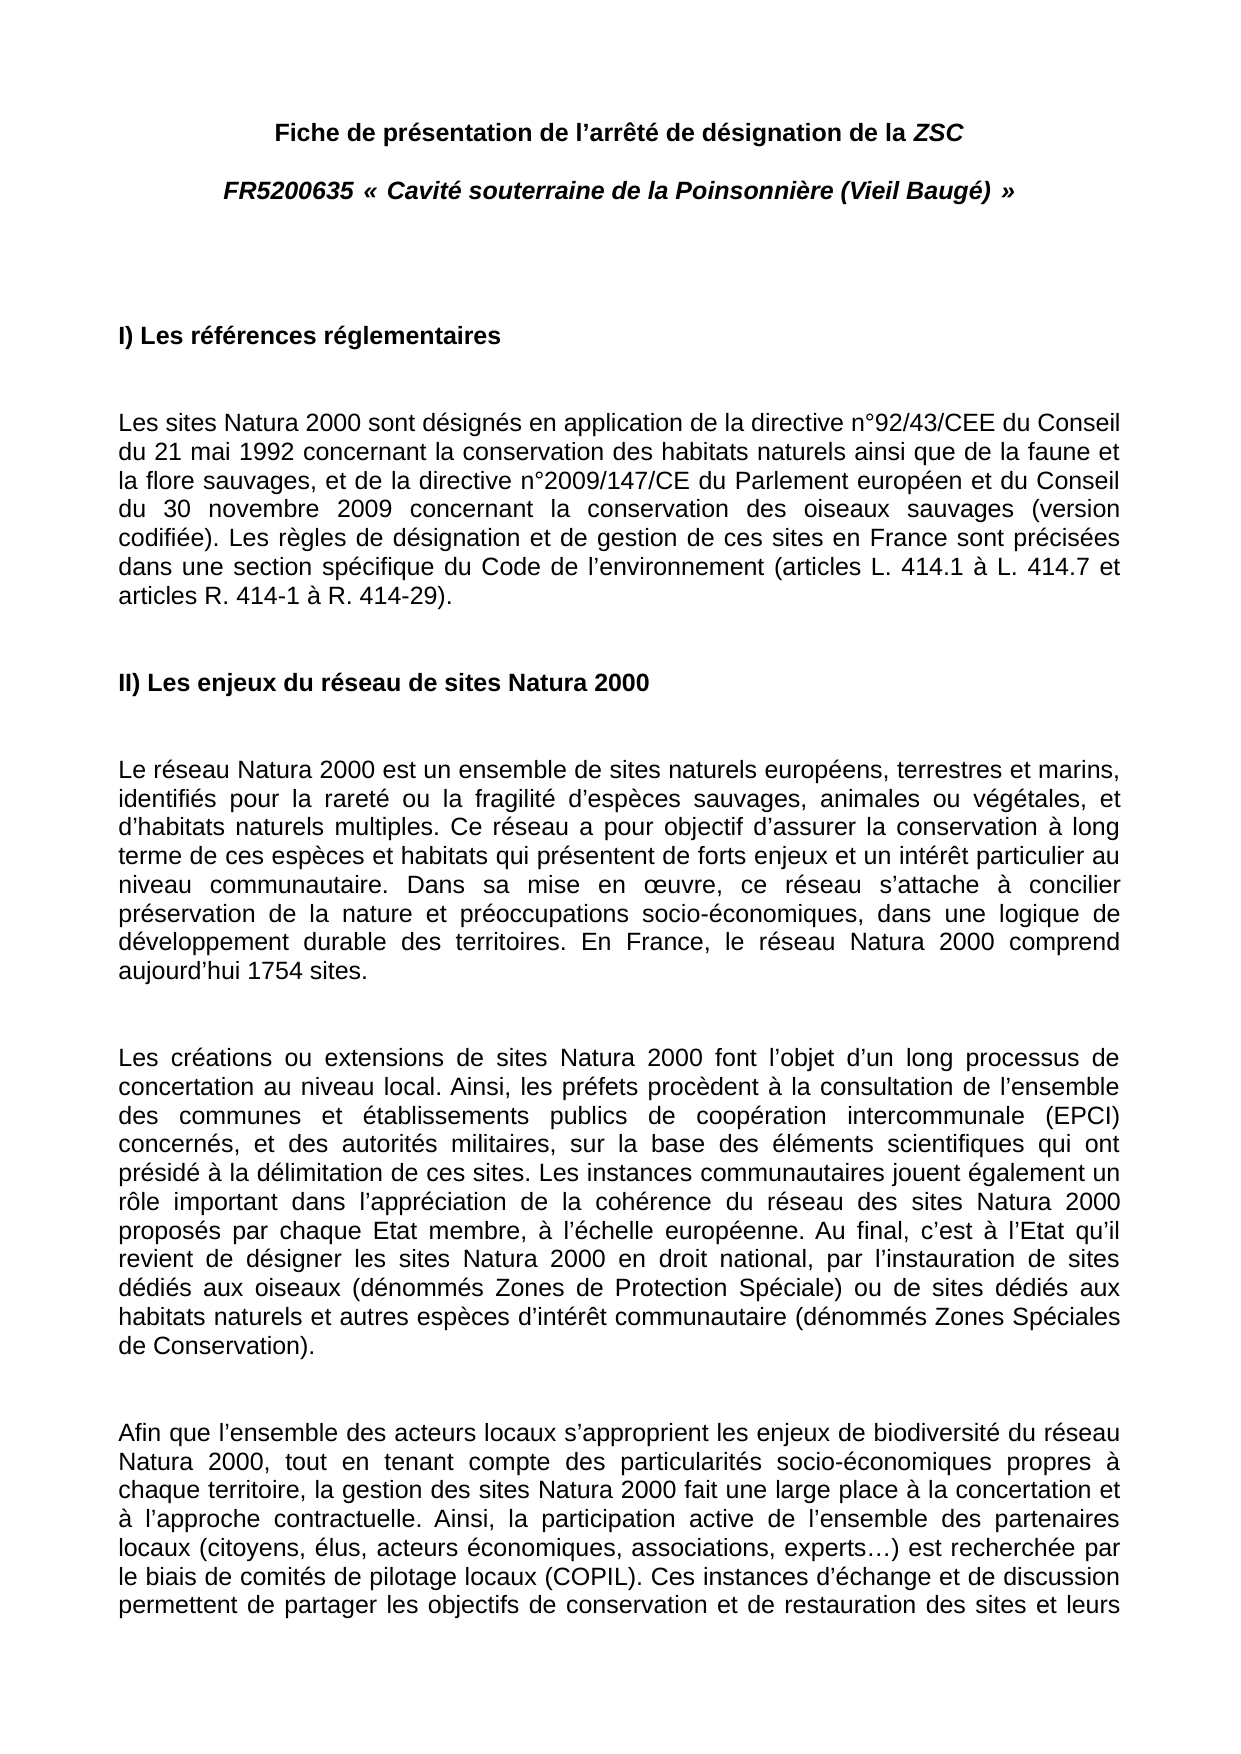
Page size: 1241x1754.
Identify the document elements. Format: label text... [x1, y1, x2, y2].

text FR5200635 « Cavité souterraine de la Poinsonnière (Vieil Baugé) » [118, 176, 1122, 205]
text Le réseau Natura 2000 est un ensemble de sites naturels européens, terrestres et marins, identifiés pour la rareté ou la fragilité d’espèces sauvages, animales ou végétales, et d’habitats naturels multiples. Ce réseau a pour objectif d’assurer la conservation à long terme de ces espèces et habitats qui présentent de forts enjeux et un intérêt particulier au niveau communautaire. Dans sa mise en œuvre, ce réseau s’attache à concilier préservation de la nature et préoccupations socio-économiques, dans une logique de développement durable des territoires. En France, le réseau Natura 2000 comprend aujourd’hui 1754 sites. [118, 755, 1122, 985]
text Afin que l’ensemble des acteurs locaux s’approprient les enjeux de biodiversité du réseau Natura 2000, tout en tenant compte des particularités socio-économiques propres à chaque territoire, la gestion des sites Natura 2000 fait une large place à la concertation et à l’approche contractuelle. Ainsi, la participation active de l’ensemble des partenaires locaux (citoyens, élus, acteurs économiques, associations, experts…) est recherchée par le biais de comités de pilotage locaux (COPIL). Ces instances d’échange et de discussion permettent de partager les objectifs de conservation et de restauration des sites et leurs [118, 1418, 1122, 1619]
text Fiche de présentation de l’arrêté de désignation de la ZSC [118, 118, 1122, 147]
text Les créations ou extensions de sites Natura 2000 font l’objet d’un long processus de concertation au niveau local. Ainsi, les préfets procèdent à la consultation de l’ensemble des communes et établissements publics de coopération intercommunale (EPCI) concernés, et des autorités militaires, sur la base des éléments scientifiques qui ont présidé à la délimitation de ces sites. Les instances communautaires jouent également un rôle important dans l’appréciation de la cohérence du réseau des sites Natura 2000 proposés par chaque Etat membre, à l’échelle européenne. Au final, c’est à l’Etat qu’il revient de désigner les sites Natura 2000 en droit national, par l’instauration de sites dédiés aux oiseaux (dénommés Zones de Protection Spéciale) ou de sites dédiés aux habitats naturels et autres espèces d’intérêt communautaire (dénommés Zones Spéciales de Conservation). [118, 1043, 1122, 1359]
text I) Les références réglementaires [118, 321, 1122, 350]
text Les sites Natura 2000 sont désignés en application de la directive n°92/43/CEE du Conseil du 21 mai 1992 concernant la conservation des habitats naturels ainsi que de la faune et la flore sauvages, et de la directive n°2009/147/CE du Parlement européen et du Conseil du 30 novembre 2009 concernant la conservation des oiseaux sauvages (version codifiée). Les règles de désignation et de gestion de ces sites en France sont précisées dans une section spécifique du Code de l’environnement (articles L. 414.1 à L. 414.7 et articles R. 414-1 à R. 414-29). [118, 408, 1122, 609]
text II) Les enjeux du réseau de sites Natura 2000 [118, 668, 1122, 696]
